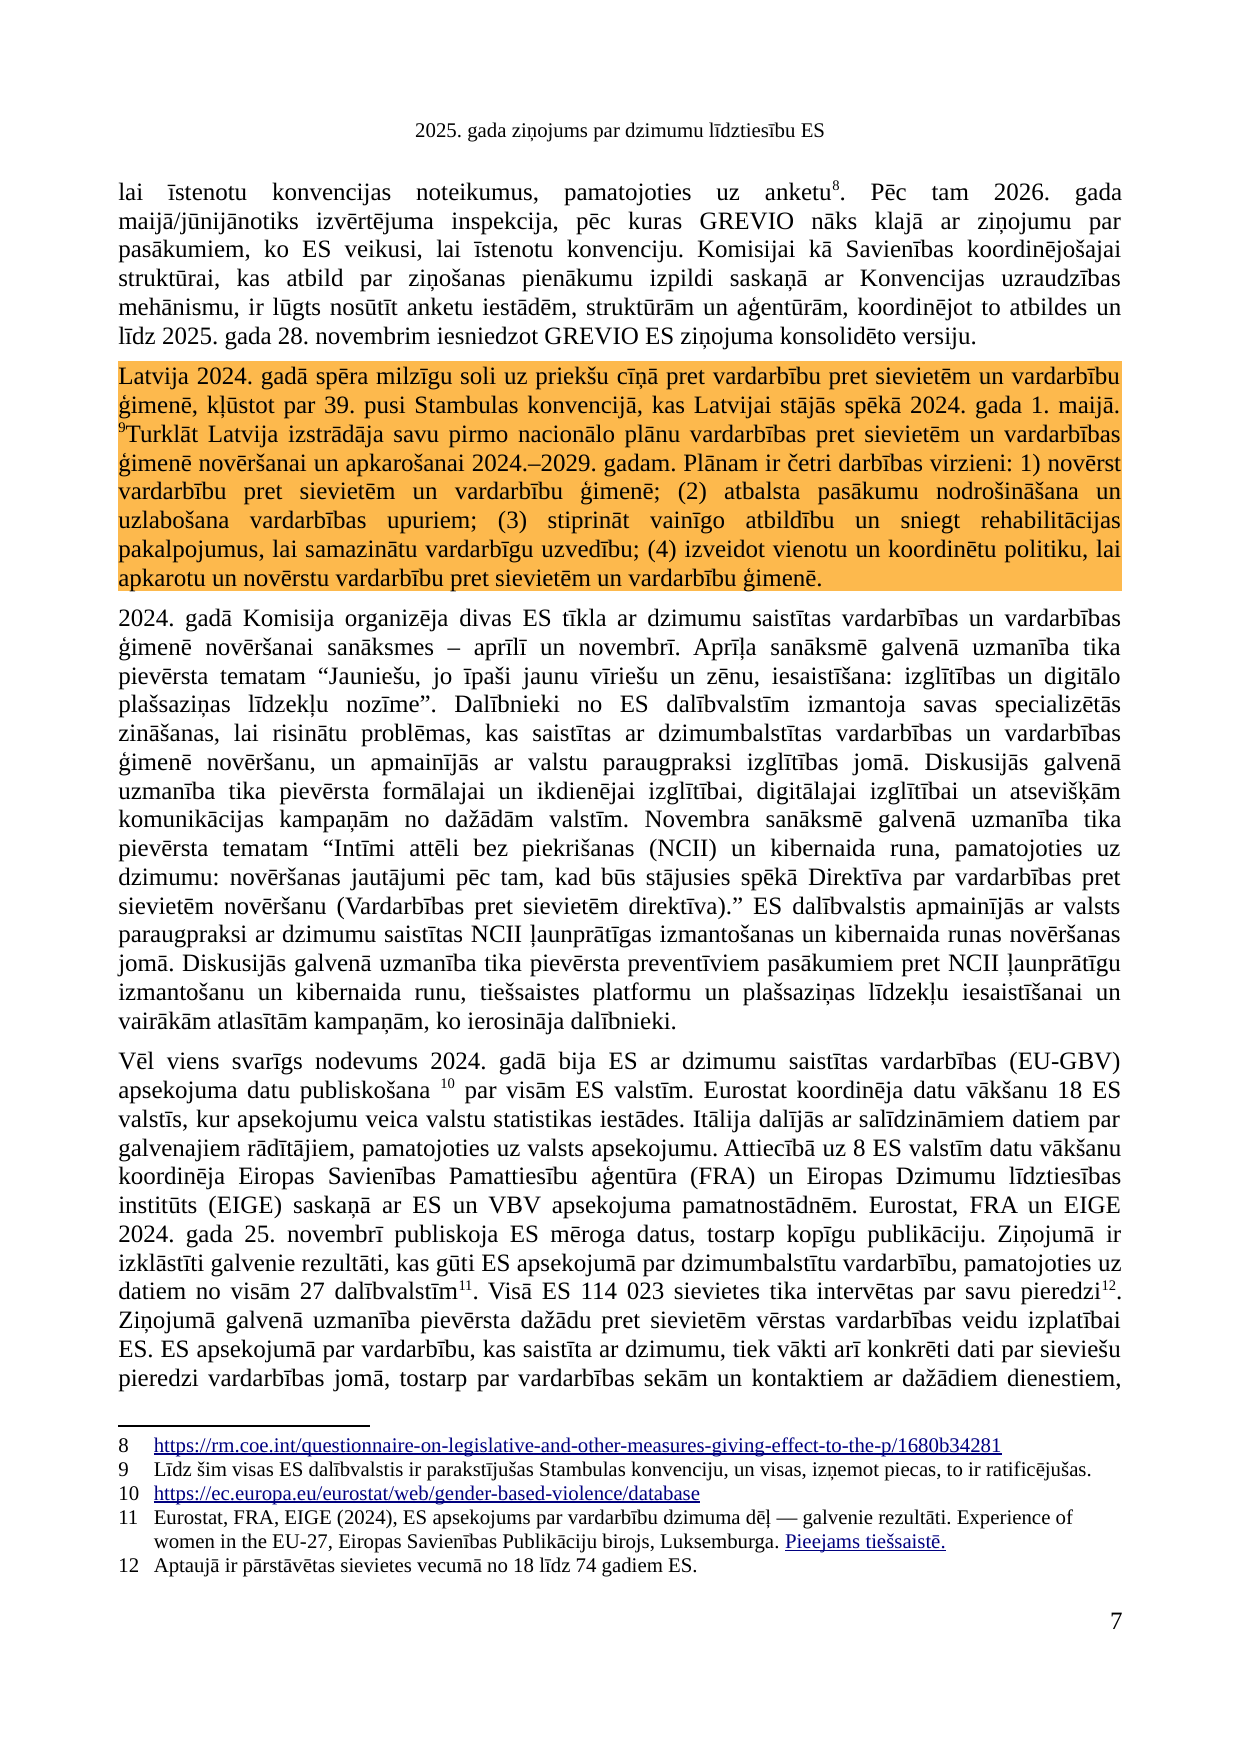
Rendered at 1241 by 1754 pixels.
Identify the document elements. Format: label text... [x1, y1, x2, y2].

text https://rm.coe.int/questionnaire-on-legislative-and-other-measures-giving-effect-to-the-p/1680b34281 [118, 1432, 1122, 1457]
text Līdz šim visas ES dalībvalstis ir parakstījušas Stambulas konvenciju, un visas, izņemot piecas, to ir ratificējušas. [118, 1457, 1122, 1481]
text lai īstenotu konvencijas noteikumus, pamatojoties uz anketu. Pēc tam 2026. gada maijā/jūnijānotiks izvērtējuma inspekcija, pēc kuras GREVIO nāks klajā ar ziņojumu par pasākumiem, ko ES veikusi, lai īstenotu konvenciju. Komisijai kā Savienības koordinējošajai struktūrai, kas atbild par ziņošanas pienākumu izpildi saskaņā ar Konvencijas uzraudzības mehānismu, ir lūgts nosūtīt anketu iestādēm, struktūrām un aģentūrām, koordinējot to atbildes un līdz 2025. gada 28. novembrim iesniedzot GREVIO ES ziņojuma konsolidēto versiju. [118, 177, 1122, 349]
text Eurostat, FRA, EIGE (2024), ES apsekojums par vardarbību dzimuma dēļ — galvenie rezultāti. Experience of women in the EU-27, Eiropas Savienības Publikāciju birojs, Luksemburga. Pieejams tiešsaistē. [118, 1505, 1122, 1553]
text Vēl viens svarīgs nodevums 2024. gadā bija ES ar dzimumu saistītas vardarbības (EU-GBV) apsekojuma datu publiskošana par visām ES valstīm. Eurostat koordinēja datu vākšanu 18 ES valstīs, kur apsekojumu veica valstu statistikas iestādes. Itālija dalījās ar salīdzināmiem datiem par galvenajiem rādītājiem, pamatojoties uz valsts apsekojumu. Attiecībā uz 8 ES valstīm datu vākšanu koordinēja Eiropas Savienības Pamattiesību aģentūra (FRA) un Eiropas Dzimumu līdztiesības institūts (EIGE) saskaņā ar ES un VBV apsekojuma pamatnostādnēm. Eurostat, FRA un EIGE 2024. gada 25. novembrī publiskoja ES mēroga datus, tostarp kopīgu publikāciju. Ziņojumā ir izklāstīti galvenie rezultāti, kas gūti ES apsekojumā par dzimumbalstītu vardarbību, pamatojoties uz datiem no visām 27 dalībvalstīm. Visā ES 114 023 sievietes tika intervētas par savu pieredzi. Ziņojumā galvenā uzmanība pievērsta dažādu pret sievietēm vērstas vardarbības veidu izplatībai ES. ES apsekojumā par vardarbību, kas saistīta ar dzimumu, tiek vākti arī konkrēti dati par sieviešu pieredzi vardarbības jomā, tostarp par vardarbības sekām un kontaktiem ar dažādiem dienestiem, [118, 1046, 1122, 1391]
text https://ec.europa.eu/eurostat/web/gender-based-violence/database [118, 1481, 1122, 1505]
text Latvija 2024. gadā spēra milzīgu soli uz priekšu cīņā pret vardarbību pret sievietēm un vardarbību ģimenē, kļūstot par 39. pusi Stambulas konvencijā, kas Latvijai stājās spēkā 2024. gada 1. maijā. Turklāt Latvija izstrādāja savu pirmo nacionālo plānu vardarbības pret sievietēm un vardarbības ģimenē novēršanai un apkarošanai 2024.–2029. gadam. Plānam ir četri darbības virzieni: 1) novērst vardarbību pret sievietēm un vardarbību ģimenē; (2) atbalsta pasākumu nodrošināšana un uzlabošana vardarbības upuriem; (3) stiprināt vainīgo atbildību un sniegt rehabilitācijas pakalpojumus, lai samazinātu vardarbīgu uzvedību; (4) izveidot vienotu un koordinētu politiku, lai apkarotu un novērstu vardarbību pret sievietēm un vardarbību ģimenē. [118, 361, 1122, 591]
text Aptaujā ir pārstāvētas sievietes vecumā no 18 līdz 74 gadiem ES. [118, 1553, 1122, 1577]
text 2024. gadā Komisija organizēja divas ES tīkla ar dzimumu saistītas vardarbības un vardarbības ģimenē novēršanai sanāksmes – aprīlī un novembrī. Aprīļa sanāksmē galvenā uzmanība tika pievērsta tematam “Jauniešu, jo īpaši jaunu vīriešu un zēnu, iesaistīšana: izglītības un digitālo plašsaziņas līdzekļu nozīme”. Dalībnieki no ES dalībvalstīm izmantoja savas specializētās zināšanas, lai risinātu problēmas, kas saistītas ar dzimumbalstītas vardarbības un vardarbības ģimenē novēršanu, un apmainījās ar valstu paraugpraksi izglītības jomā. Diskusijās galvenā uzmanība tika pievērsta formālajai un ikdienējai izglītībai, digitālajai izglītībai un atsevišķām komunikācijas kampaņām no dažādām valstīm. Novembra sanāksmē galvenā uzmanība tika pievērsta tematam “Intīmi attēli bez piekrišanas (NCII) un kibernaida runa, pamatojoties uz dzimumu: novēršanas jautājumi pēc tam, kad būs stājusies spēkā Direktīva par vardarbības pret sievietēm novēršanu (Vardarbības pret sievietēm direktīva).” ES dalībvalstis apmainījās ar valsts paraugpraksi ar dzimumu saistītas NCII ļaunprātīgas izmantošanas un kibernaida runas novēršanas jomā. Diskusijās galvenā uzmanība tika pievērsta preventīviem pasākumiem pret NCII ļaunprātīgu izmantošanu un kibernaida runu, tiešsaistes platformu un plašsaziņas līdzekļu iesaistīšanai un vairākām atlasītām kampaņām, ko ierosināja dalībnieki. [118, 603, 1122, 1034]
